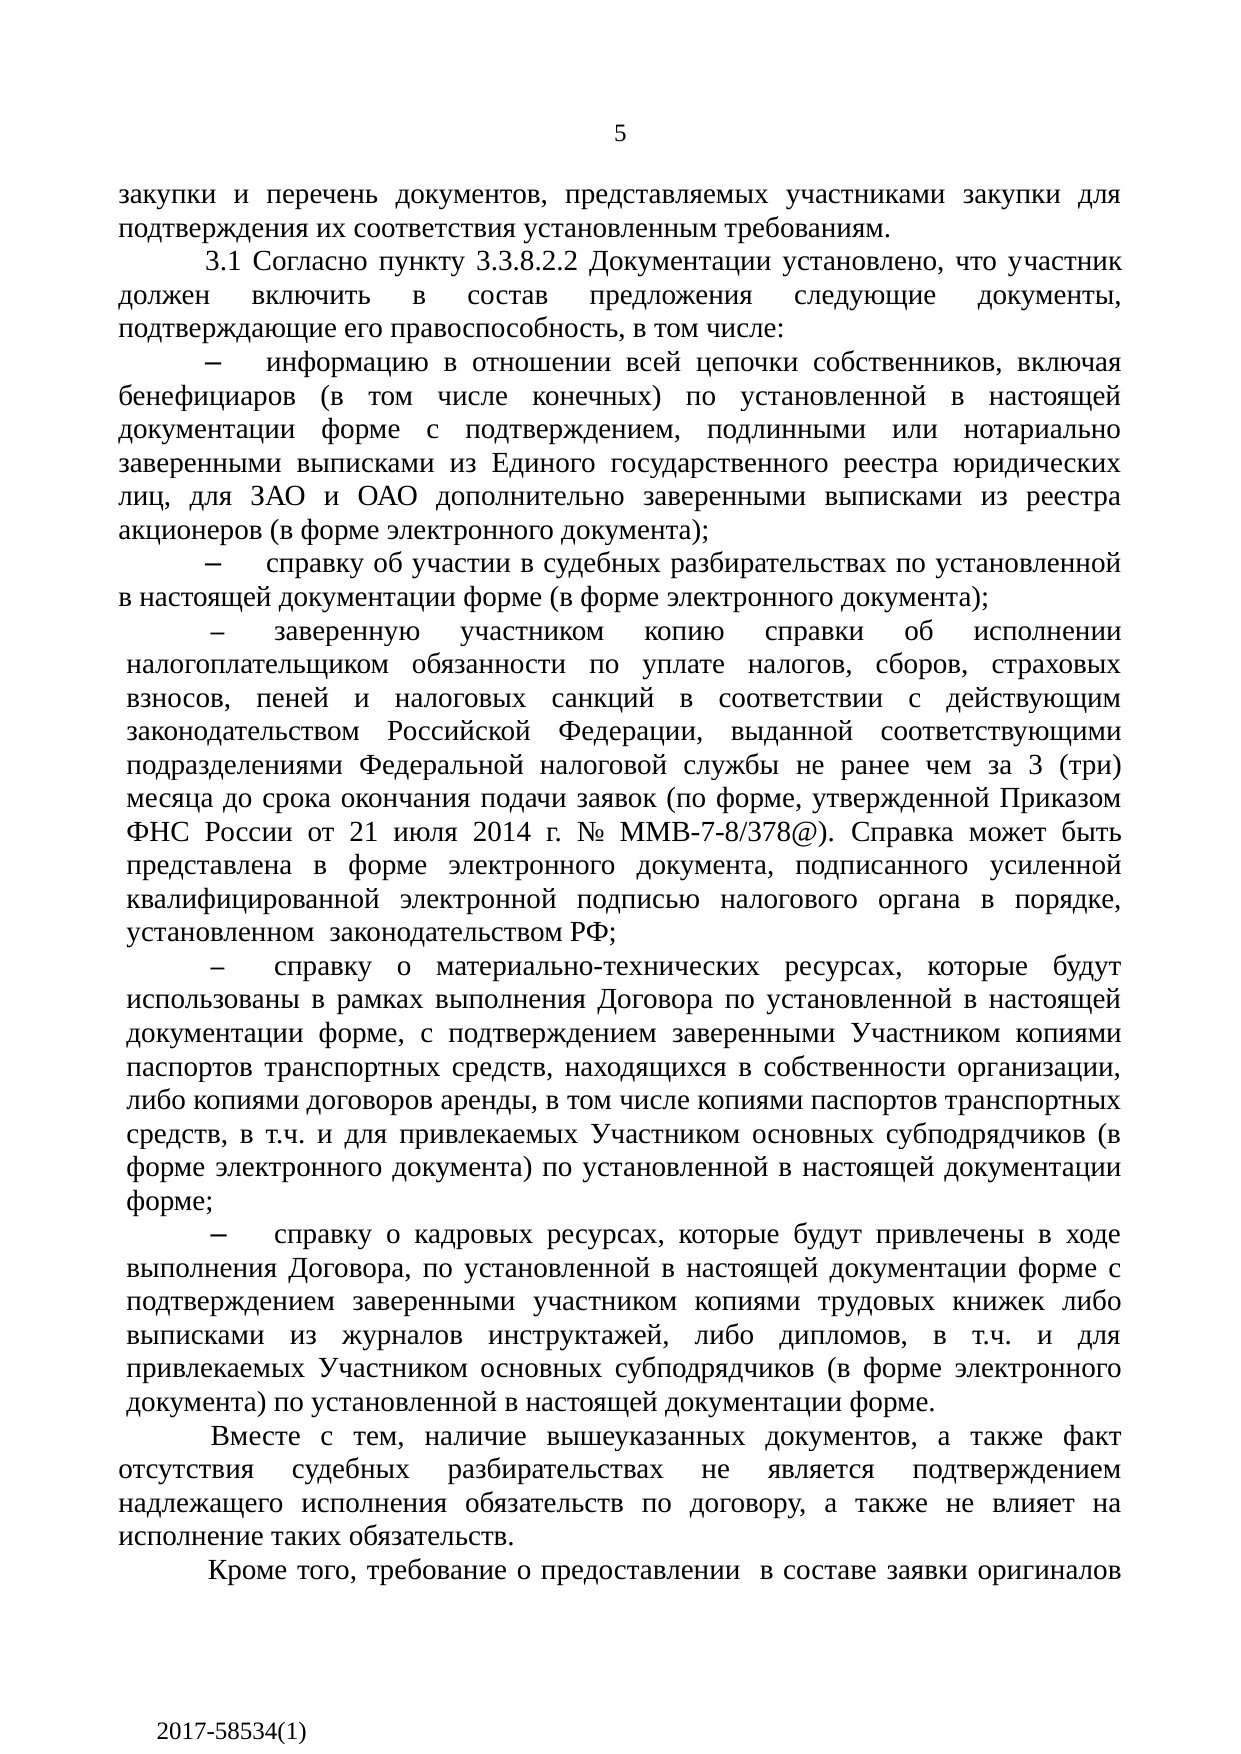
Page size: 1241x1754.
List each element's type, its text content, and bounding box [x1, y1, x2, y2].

list справку о материально-технических ресурсах, которые будут использованы в рамках выполнения Договора по установленной в настоящей документации форме, с подтверждением заверенными Участником копиями паспортов транспортных средств, находящихся в собственности организации, либо копиями договоров аренды, в том числе копиями паспортов транспортных средств, в т.ч. и для привлекаемых Участником основных субподрядчиков (в форме электронного документа) по установленной в настоящей документации форме; [126, 948, 1122, 1216]
text 3.1 Согласно пункту 3.3.8.2.2 Документации установлено, что участник должен включить в состав предложения следующие документы, подтверждающие его правоспособность, в том числе: [118, 243, 1122, 344]
list заверенную участником копию справки об исполнении налогоплательщиком обязанности по уплате налогов, сборов, страховых взносов, пеней и налоговых санкций в соответствии с действующим законодательством Российской Федерации, выданной соответствующими подразделениями Федеральной налоговой службы не ранее чем за 3 (три) месяца до срока окончания подачи заявок (по форме, утвержденной Приказом ФНС России от 21 июля 2014 г. № ММВ-7-8/378@). Справка может быть представлена в форме электронного документа, подписанного усиленной квалифицированной электронной подписью налогового органа в порядке, установленном законодательством РФ; [126, 613, 1122, 948]
text Кроме того, требование о предоставлении в составе заявки оригиналов [118, 1552, 1122, 1585]
list информацию в отношении всей цепочки собственников, включая бенефициаров (в том числе конечных) по установленной в настоящей документации форме с подтверждением, подлинными или нотариально заверенными выписками из Единого государственного реестра юридических лиц, для ЗАО и ОАО дополнительно заверенными выписками из реестра акционеров (в форме электронного документа); [118, 344, 1122, 545]
text закупки и перечень документов, представляемых участниками закупки для подтверждения их соответствия установленным требованиям. [118, 176, 1122, 243]
list справку об участии в судебных разбирательствах по установленной в настоящей документации форме (в форме электронного документа); [118, 545, 1122, 613]
list справку о кадровых ресурсах, которые будут привлечены в ходе выполнения Договора, по установленной в настоящей документации форме с подтверждением заверенными участником копиями трудовых книжек либо выписками из журналов инструктажей, либо дипломов, в т.ч. и для привлекаемых Участником основных субподрядчиков (в форме электронного документа) по установленной в настоящей документации форме. [126, 1216, 1122, 1418]
text Вместе с тем, наличие вышеуказанных документов, а также факт отсутствия судебных разбирательствах не является подтверждением надлежащего исполнения обязательств по договору, а также не влияет на исполнение таких обязательств. [118, 1418, 1122, 1552]
